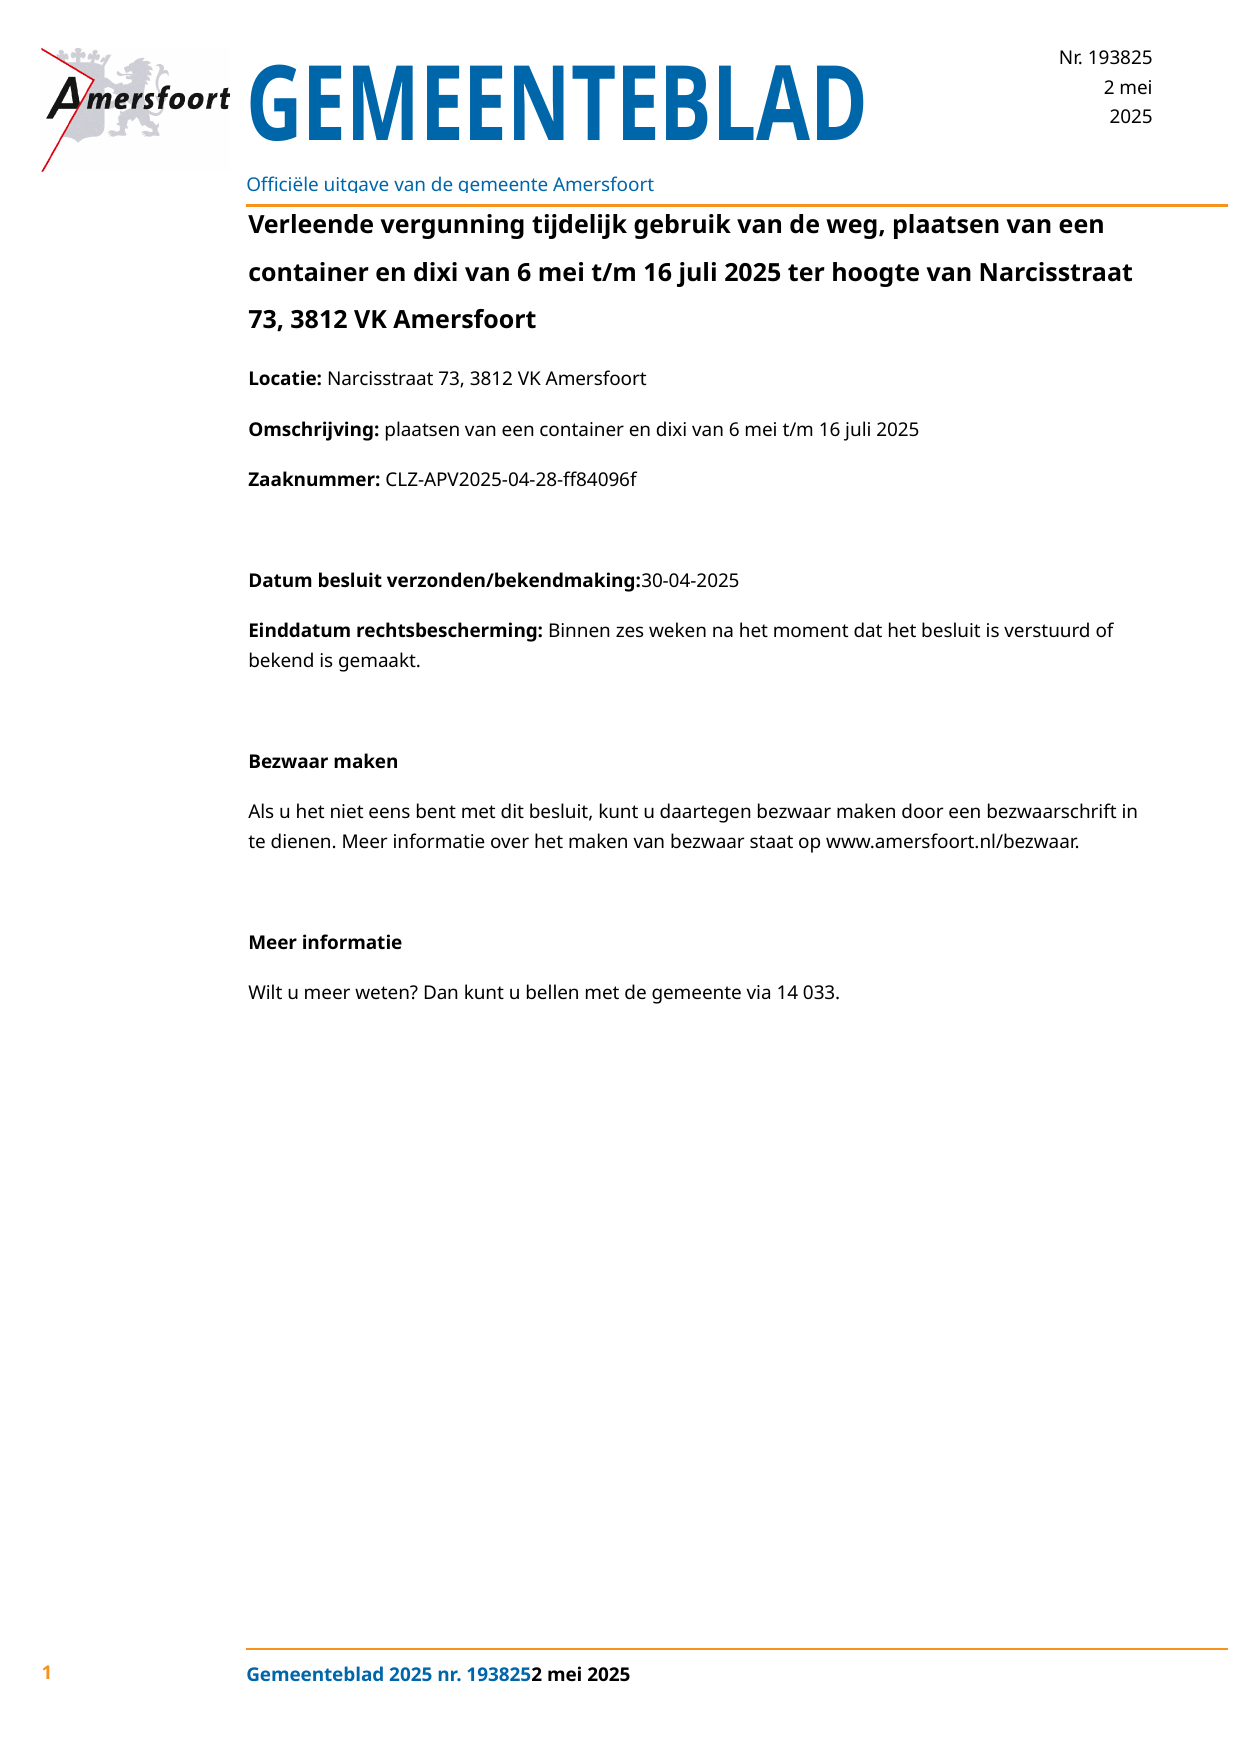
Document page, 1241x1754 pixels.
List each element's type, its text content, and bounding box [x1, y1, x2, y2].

text Verleende vergunning tijdelijk gebruik van de weg, plaatsen van een container en dixi van 6 mei t/m 16 juli 2025 ter hoogte van Narcisstraat 73, 3812 VK Amersfoort [248, 207, 1152, 336]
picture [41, 47, 231, 172]
text Locatie: Narcisstraat 73, 3812 VK Amersfoort [248, 366, 1152, 391]
text Zaaknummer: CLZ-APV2025-04-28-ff84096f [248, 466, 1152, 492]
text Omschrijving: plaatsen van een container en dixi van 6 mei t/m 16 juli 2025 [248, 416, 1152, 442]
text Wilt u meer weten? Dan kunt u bellen met de gemeente via 14 033. [248, 979, 1152, 1005]
text Einddatum rechtsbescherming: Binnen zes weken na het moment dat het besluit is verstuurd of bekend is gemaakt. [248, 618, 1152, 673]
text Meer informatie [248, 929, 1152, 954]
text Bezwaar maken [248, 748, 1152, 774]
text Als u het niet eens bent met dit besluit, kunt u daartegen bezwaar maken door een bezwaarschrift in te dienen. Meer informatie over het maken van bezwaar staat op www.amersfoort.nl/bezwaar. [248, 798, 1152, 854]
text Datum besluit verzonden/bekendmaking:30-04-2025 [248, 567, 1152, 593]
